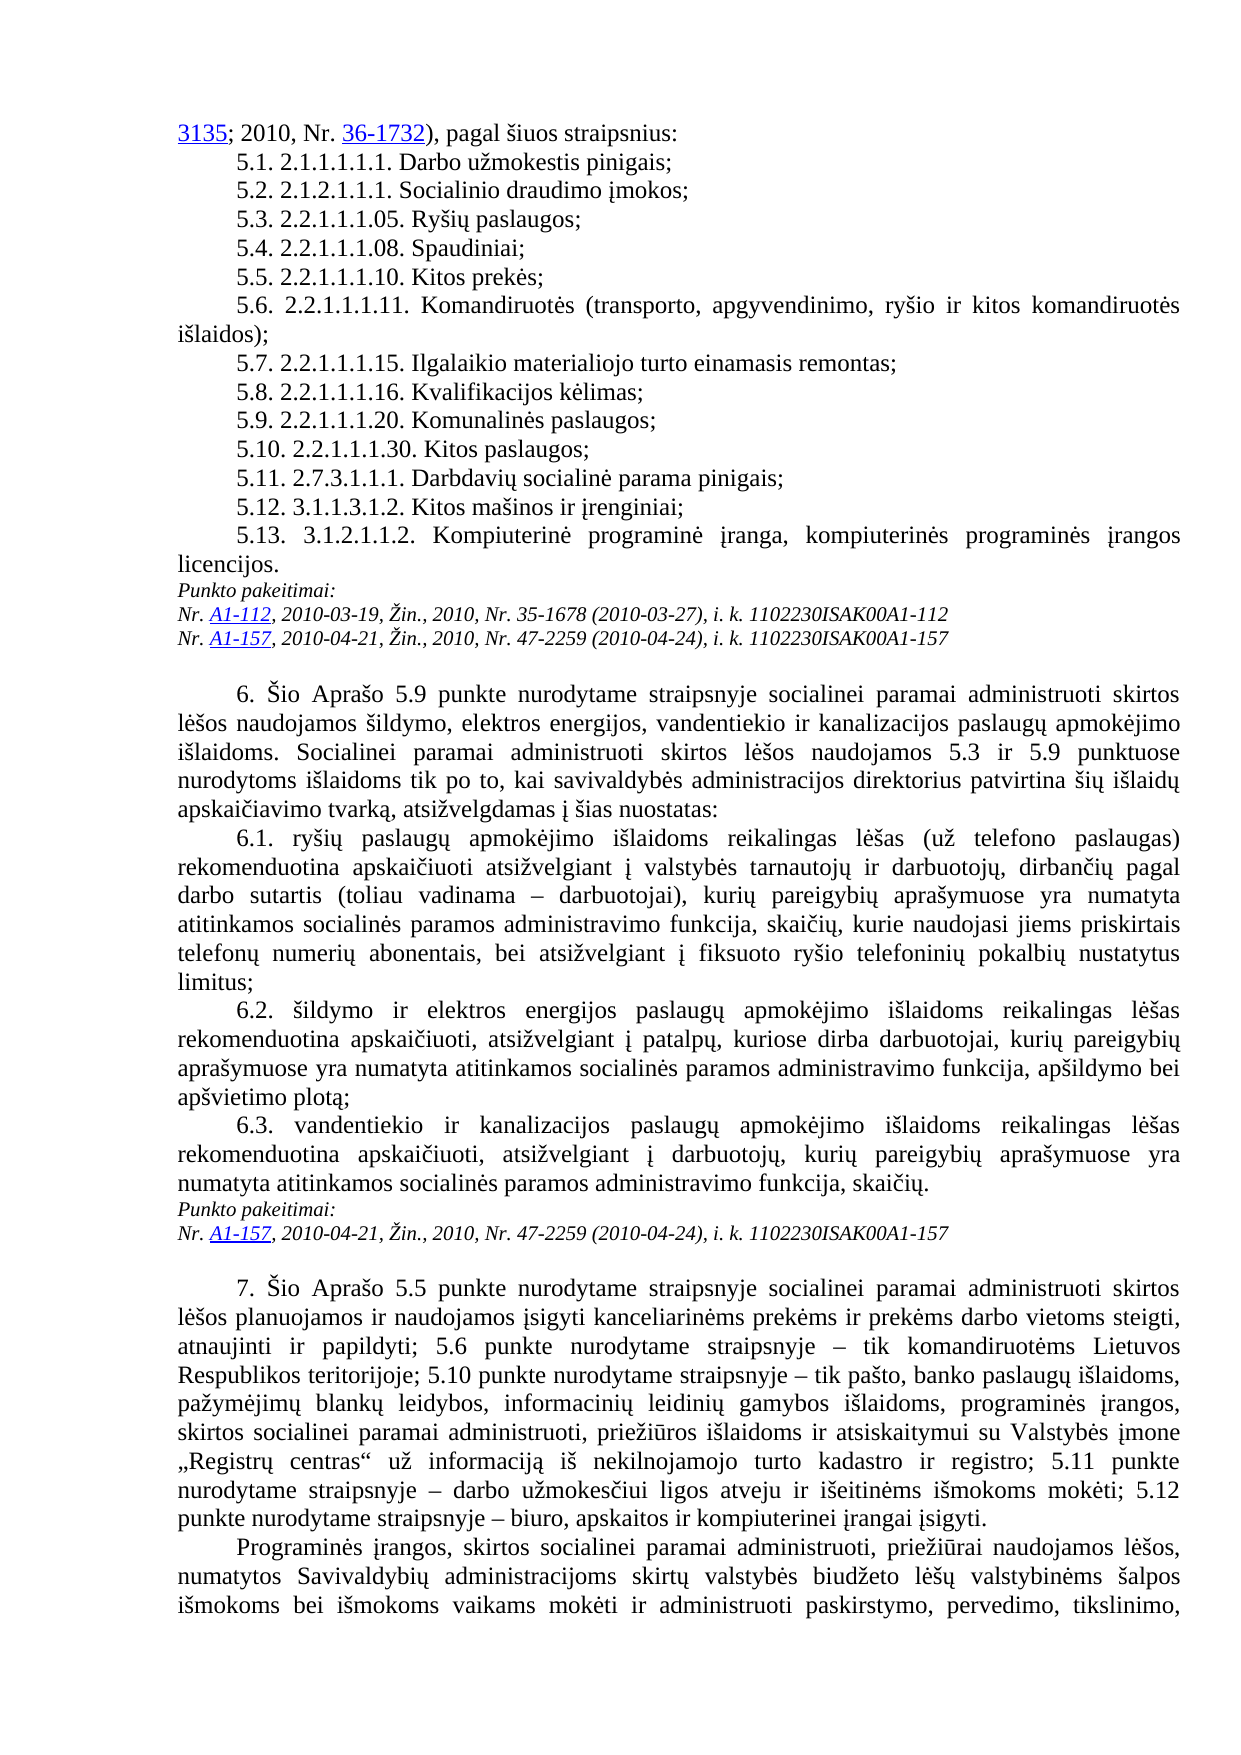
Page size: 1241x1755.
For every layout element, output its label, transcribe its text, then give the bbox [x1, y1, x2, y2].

text 5.4. 2.2.1.1.1.08. Spaudiniai; [177, 233, 1181, 262]
text 5.5. 2.2.1.1.1.10. Kitos prekės; [177, 262, 1181, 291]
text Nr. A1-112, 2010-03-19, Žin., 2010, Nr. 35-1678 (2010-03-27), i. k. 1102230ISAK00A1-112 [177, 602, 1181, 626]
text 6.3. vandentiekio ir kanalizacijos paslaugų apmokėjimo išlaidoms reikalingas lėšas rekomenduotina apskaičiuoti, atsižvelgiant į darbuotojų, kurių pareigybių aprašymuose yra numatyta atitinkamos socialinės paramos administravimo funkcija, skaičių. [177, 1110, 1181, 1197]
text 5.1. 2.1.1.1.1.1. Darbo užmokestis pinigais; [177, 147, 1181, 176]
text Punkto pakeitimai: [177, 578, 1181, 602]
text 5.13. 3.1.2.1.1.2. Kompiuterinė programinė įranga, kompiuterinės programinės įrangos licencijos. [177, 521, 1181, 578]
text Punkto pakeitimai: [177, 1197, 1181, 1221]
text 5.12. 3.1.1.3.1.2. Kitos mašinos ir įrenginiai; [177, 492, 1181, 521]
text 7. Šio Aprašo 5.5 punkte nurodytame straipsnyje socialinei paramai administruoti skirtos lėšos planuojamos ir naudojamos įsigyti kanceliarinėms prekėms ir prekėms darbo vietoms steigti, atnaujinti ir papildyti; 5.6 punkte nurodytame straipsnyje – tik komandiruotėms Lietuvos Respublikos teritorijoje; 5.10 punkte nurodytame straipsnyje – tik pašto, banko paslaugų išlaidoms, pažymėjimų blankų leidybos, informacinių leidinių gamybos išlaidoms, programinės įrangos, skirtos socialinei paramai administruoti, priežiūros išlaidoms ir atsiskaitymui su Valstybės įmone „Registrų centras“ už informaciją iš nekilnojamojo turto kadastro ir registro; 5.11 punkte nurodytame straipsnyje – darbo užmokesčiui ligos atveju ir išeitinėms išmokoms mokėti; 5.12 punkte nurodytame straipsnyje – biuro, apskaitos ir kompiuterinei įrangai įsigyti. [177, 1273, 1181, 1532]
text Nr. A1-157, 2010-04-21, Žin., 2010, Nr. 47-2259 (2010-04-24), i. k. 1102230ISAK00A1-157 [177, 626, 1181, 650]
text Programinės įrangos, skirtos socialinei paramai administruoti, priežiūrai naudojamos lėšos, numatytos Savivaldybių administracijoms skirtų valstybės biudžeto lėšų valstybinėms šalpos išmokoms bei išmokoms vaikams mokėti ir administruoti paskirstymo, pervedimo, tikslinimo, [177, 1532, 1181, 1618]
text 6.2. šildymo ir elektros energijos paslaugų apmokėjimo išlaidoms reikalingas lėšas rekomenduotina apskaičiuoti, atsižvelgiant į patalpų, kuriose dirba darbuotojai, kurių pareigybių aprašymuose yra numatyta atitinkamos socialinės paramos administravimo funkcija, apšildymo bei apšvietimo plotą; [177, 995, 1181, 1110]
text Nr. A1-157, 2010-04-21, Žin., 2010, Nr. 47-2259 (2010-04-24), i. k. 1102230ISAK00A1-157 [177, 1221, 1181, 1245]
text 6.1. ryšių paslaugų apmokėjimo išlaidoms reikalingas lėšas (už telefono paslaugas) rekomenduotina apskaičiuoti atsižvelgiant į valstybės tarnautojų ir darbuotojų, dirbančių pagal darbo sutartis (toliau vadinama – darbuotojai), kurių pareigybių aprašymuose yra numatyta atitinkamos socialinės paramos administravimo funkcija, skaičių, kurie naudojasi jiems priskirtais telefonų numerių abonentais, bei atsižvelgiant į fiksuoto ryšio telefoninių pokalbių nustatytus limitus; [177, 823, 1181, 995]
text 5.11. 2.7.3.1.1.1. Darbdavių socialinė parama pinigais; [177, 463, 1181, 492]
text 6. Šio Aprašo 5.9 punkte nurodytame straipsnyje socialinei paramai administruoti skirtos lėšos naudojamos šildymo, elektros energijos, vandentiekio ir kanalizacijos paslaugų apmokėjimo išlaidoms. Socialinei paramai administruoti skirtos lėšos naudojamos 5.3 ir 5.9 punktuose nurodytoms išlaidoms tik po to, kai savivaldybės administracijos direktorius patvirtina šių išlaidų apskaičiavimo tvarką, atsižvelgdamas į šias nuostatas: [177, 679, 1181, 823]
text 5.7. 2.2.1.1.1.15. Ilgalaikio materialiojo turto einamasis remontas; [177, 348, 1181, 377]
text 5.9. 2.2.1.1.1.20. Komunalinės paslaugos; [177, 406, 1181, 434]
text 5.10. 2.2.1.1.1.30. Kitos paslaugos; [177, 434, 1181, 463]
text 3135; 2010, Nr. 36-1732), pagal šiuos straipsnius: [177, 118, 1181, 147]
text 5.3. 2.2.1.1.1.05. Ryšių paslaugos; [177, 204, 1181, 233]
text 5.2. 2.1.2.1.1.1. Socialinio draudimo įmokos; [177, 176, 1181, 204]
text 5.8. 2.2.1.1.1.16. Kvalifikacijos kėlimas; [177, 377, 1181, 406]
text 5.6. 2.2.1.1.1.11. Komandiruotės (transporto, apgyvendinimo, ryšio ir kitos komandiruotės išlaidos); [177, 291, 1181, 348]
